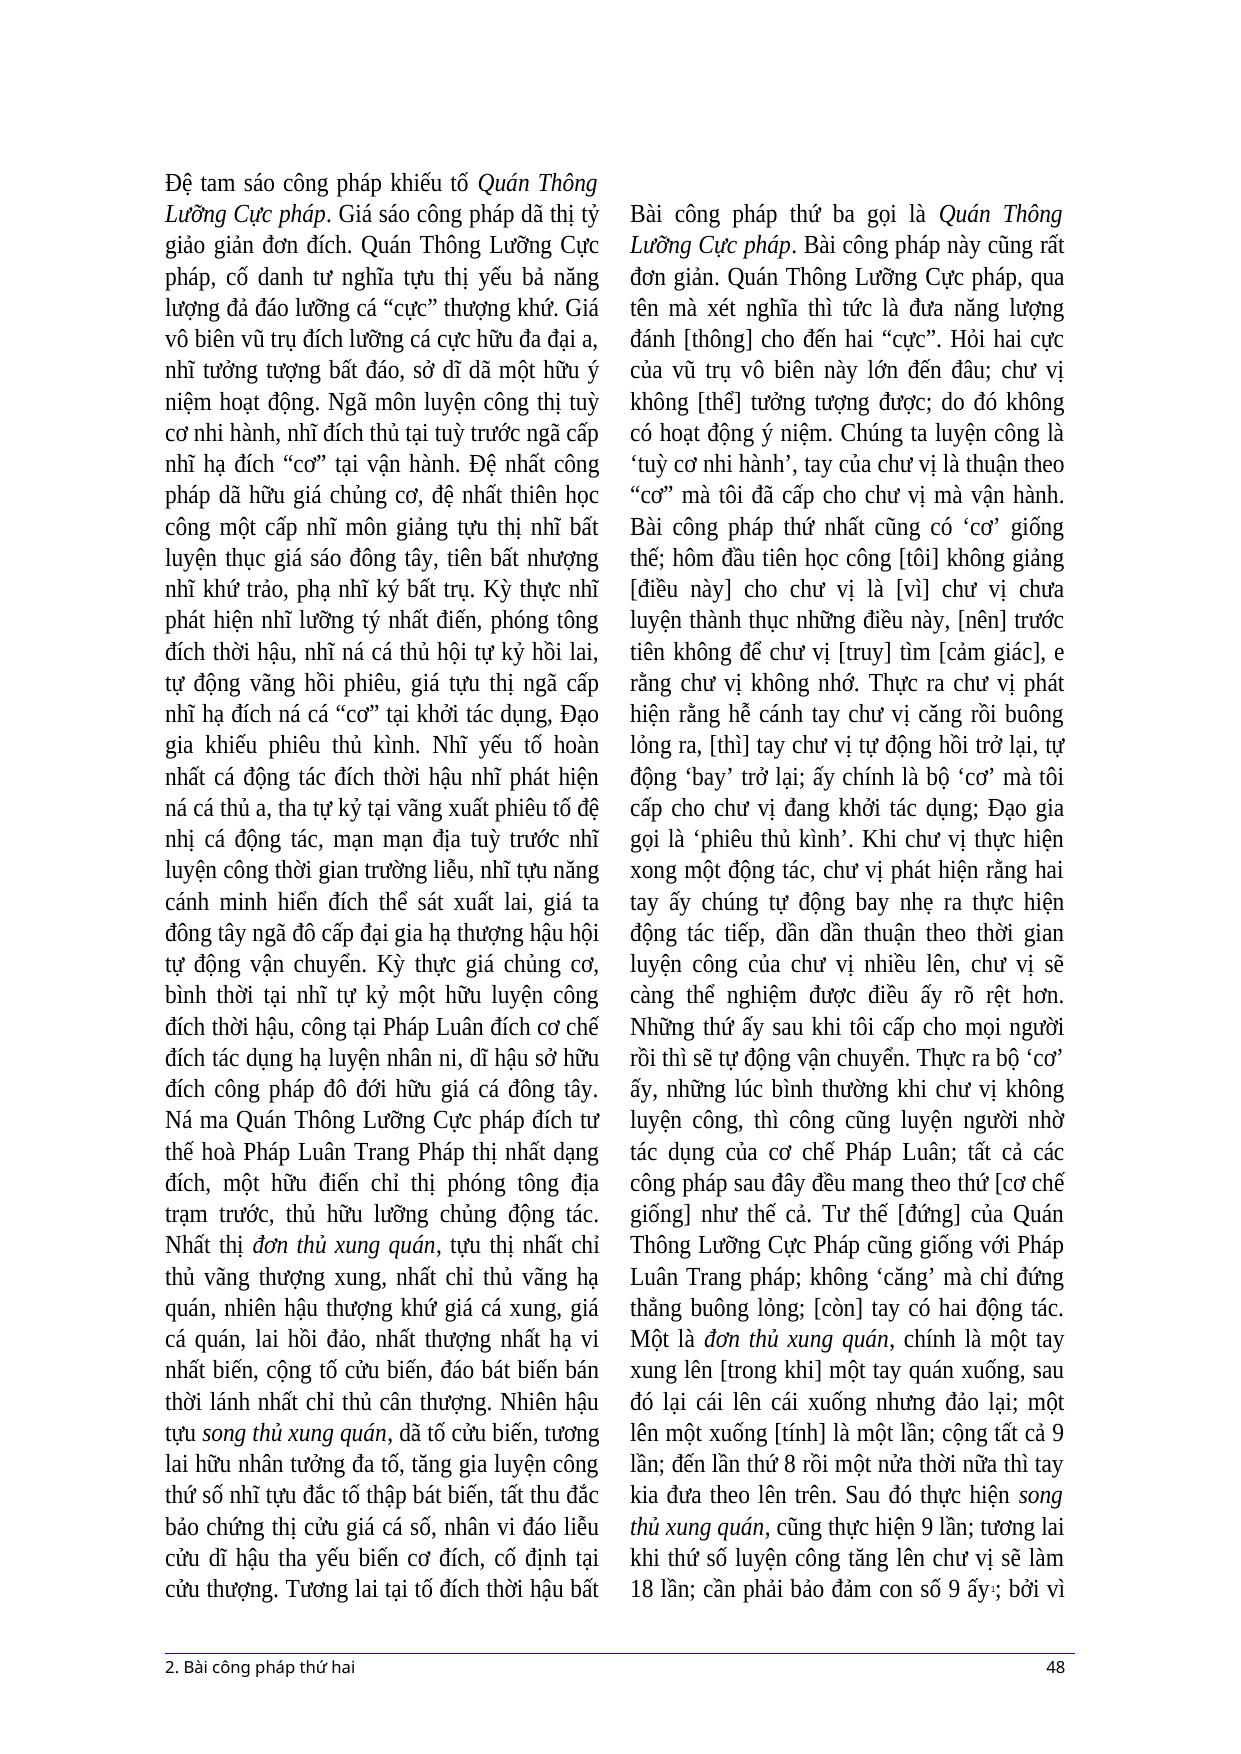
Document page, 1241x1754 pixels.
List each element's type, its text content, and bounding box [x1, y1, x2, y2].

table_header 3. Bài công pháp thứ ba Bài công pháp thứ ba gọi là Quán Thông Lưỡng Cực pháp. Bài công pháp này cũng rất đơn giản. Quán Thông Lưỡng Cực pháp, qua tên mà xét nghĩa thì tức là đưa năng lượng đánh [thông] cho đến hai “cực”. Hỏi hai cực của vũ trụ vô biên này lớn đến đâu; chư vị không [thể] tưởng tượng được; do đó không có hoạt động ý niệm. Chúng ta luyện công là ‘tuỳ cơ nhi hành’, tay của chư vị là thuận theo “cơ” mà tôi đã cấp cho chư vị mà vận hành. Bài công pháp thứ nhất cũng có ‘cơ’ giống thế; hôm đầu tiên học công [tôi] không giảng [điều này] cho chư vị là [vì] chư vị chưa luyện thành thục những điều này, [nên] trước tiên không để chư vị [truy] tìm [cảm giác], e rằng chư vị không nhớ. Thực ra chư vị phát hiện rằng hễ cánh tay chư vị căng rồi buông lỏng ra, [thì] tay chư vị tự động hồi trở lại, tự động ‘bay’ trở lại; ấy chính là bộ ‘cơ’ mà tôi cấp cho chư vị đang khởi tác dụng; Đạo gia gọi là ‘phiêu thủ kình’. Khi chư vị thực hiện xong một động tác, chư vị phát hiện rằng hai tay ấy chúng tự động bay nhẹ ra thực hiện động tác tiếp, dần dần thuận theo thời gian luyện công của chư vị nhiều lên, chư vị sẽ càng thể nghiệm được điều ấy rõ rệt hơn. Những thứ ấy sau khi tôi cấp cho mọi người rồi thì sẽ tự động vận chuyển. Thực ra bộ ‘cơ’ ấy, những lúc bình thường khi chư vị không luyện công, thì công cũng luyện người nhờ tác dụng của cơ chế Pháp Luân; tất cả các công pháp sau đây đều mang theo thứ [cơ chế giống] như thế cả. Tư thế [đứng] của Quán Thông Lưỡng Cực Pháp cũng giống với Pháp Luân Trang pháp; không ‘căng’ mà chỉ đứng thẳng buông lỏng; [còn] tay có hai động tác. Một là đơn thủ xung quán, chính là một tay xung lên [trong khi] một tay quán xuống, sau đó lại cái lên cái xuống nhưng đảo lại; một lên một xuống [tính] là một lần; cộng tất cả 9 lần; đến lần thứ 8 rồi một nửa thời nữa thì tay kia đưa theo lên trên. Sau đó thực hiện song thủ xung quán, cũng thực hiện 9 lần; tương lai khi thứ số luyện công tăng lên chư vị sẽ làm 18 lần; cần phải bảo đảm con số 9 ấy; bởi vì cứ đến 9 thì nó phải biến cơ; cố định tại 9. Tương lai khi thực hiện thì không được cứ đếm số mãi; khi cơ đã rất mạnh rồi, thì đến lần thứ 9 rồi tự nó sẽ thu thế, cơ tự động biến một cái là tay kia lập tức kết lại. Chư vị không [phải] đếm số, đảm bảo rằng chư vị làm xong chín lần xung quán rồi thì lập tức làm chư vị sang suy chuyển Pháp Luân. Sau này chư vị không được cứ đếm mãi bởi vì luyện công là vô vi; hữu vi chính là chấp trước. Đến khi tu luyện tại cao tầng thì không có hoạt động ý niệm, toàn là vô vi. Tất nhiên, có người nói rằng bản thân động tác đã là hữu vi; đó là nhận thức sai lầm. Nếu nói động tác là hữu vi, thì hỏi chư Phật làm các thủ ấn, các hoà thượng Thiền tông hay trong chùa phải làm kết ấn toạ thiền [là sao? Hay] thuyết hữu vi là nói về động tác thủ ấn nhiều ít bao nhiêu? Động tác có nhiều ít bao nhiêu quyết định là hữu vi hay vô vi? Động tác nhiều là chấp trước, còn động tác ít là không chấp trước? Không phải là do bản thân động tác ấy, mà là nói về trong tư tưởng của người ta có chấp trước hay không, có những thứ hữu vi chưa bỏ được hay không; [chính] là cái tâm ấy. Chúng ta luyện công cũng là ‘tuỳ cơ nhi hành’, dần dần bài trừ cái tâm hữu vi kia đi, không có hoạt động ý niệm. [615, 135, 1080, 1604]
table_header Đệ tam sáo công pháp khiếu tố Quán Thông Lưỡng Cực pháp. Giá sáo công pháp dã thị tỷ giảo giản đơn đích. Quán Thông Lưỡng Cực pháp, cố danh tư nghĩa tựu thị yếu bả năng lượng đả đáo lưỡng cá “cực” thượng khứ. Giá vô biên vũ trụ đích lưỡng cá cực hữu đa đại a, nhĩ tưởng tượng bất đáo, sở dĩ dã một hữu ý niệm hoạt động. Ngã môn luyện công thị tuỳ cơ nhi hành, nhĩ đích thủ tại tuỳ trước ngã cấp nhĩ hạ đích “cơ” tại vận hành. Đệ nhất công pháp dã hữu giá chủng cơ, đệ nhất thiên học công một cấp nhĩ môn giảng tựu thị nhĩ bất luyện thục giá sáo đông tây, tiên bất nhượng nhĩ khứ trảo, phạ nhĩ ký bất trụ. Kỳ thực nhĩ phát hiện nhĩ lưỡng tý nhất điến, phóng tông đích thời hậu, nhĩ ná cá thủ hội tự kỷ hồi lai, tự động vãng hồi phiêu, giá tựu thị ngã cấp nhĩ hạ đích ná cá “cơ” tại khởi tác dụng, Đạo gia khiếu phiêu thủ kình. Nhĩ yếu tố hoàn nhất cá động tác đích thời hậu nhĩ phát hiện ná cá thủ a, tha tự kỷ tại vãng xuất phiêu tố đệ nhị cá động tác, mạn mạn địa tuỳ trước nhĩ luyện công thời gian trường liễu, nhĩ tựu năng cánh minh hiển đích thể sát xuất lai, giá ta đông tây ngã đô cấp đại gia hạ thượng hậu hội tự động vận chuyển. Kỳ thực giá chủng cơ, bình thời tại nhĩ tự kỷ một hữu luyện công đích thời hậu, công tại Pháp Luân đích cơ chế đích tác dụng hạ luyện nhân ni, dĩ hậu sở hữu đích công pháp đô đới hữu giá cá đông tây. Ná ma Quán Thông Lưỡng Cực pháp đích tư thế hoà Pháp Luân Trang Pháp thị nhất dạng đích, một hữu điến chỉ thị phóng tông địa trạm trước, thủ hữu lưỡng chủng động tác. Nhất thị đơn thủ xung quán, tựu thị nhất chỉ thủ vãng thượng xung, nhất chỉ thủ vãng hạ quán, nhiên hậu thượng khứ giá cá xung, giá cá quán, lai hồi đảo, nhất thượng nhất hạ vi nhất biến, cộng tố cửu biến, đáo bát biến bán thời lánh nhất chỉ thủ cân thượng. Nhiên hậu tựu song thủ xung quán, dã tố cửu biến, tương lai hữu nhân tưởng đa tố, tăng gia luyện công thứ số nhĩ tựu đắc tố thập bát biến, tất thu đắc bảo chứng thị cửu giá cá số, nhân vi đáo liễu cửu dĩ hậu tha yếu biến cơ đích, cố định tại cửu thượng. Tương lai tại tố đích thời hậu bất [150, 135, 615, 1604]
